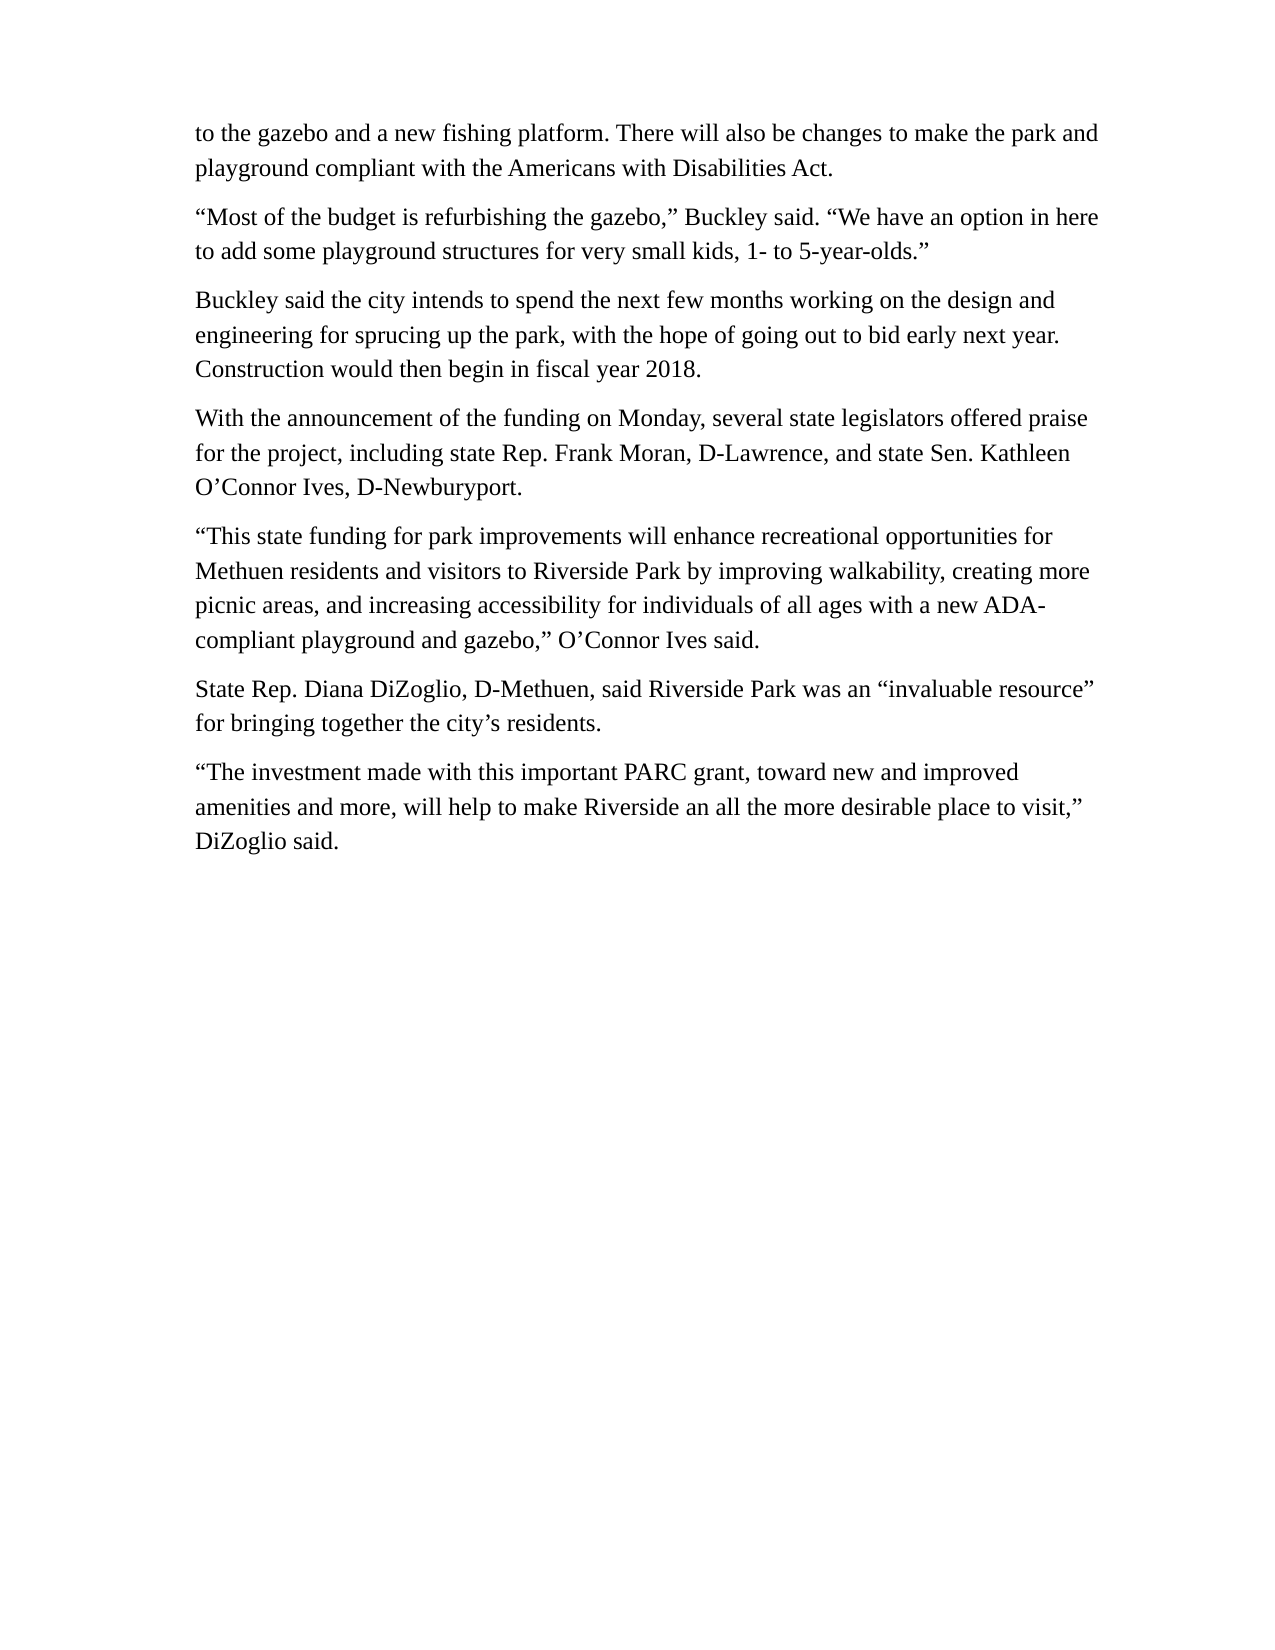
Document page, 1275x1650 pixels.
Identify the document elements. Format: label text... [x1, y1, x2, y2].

text State Rep. Diana DiZoglio, D-Methuen, said Riverside Park was an “invaluable resource” for bringing together the city’s residents. [195, 674, 1110, 737]
text “Most of the budget is refurbishing the gazebo,” Buckley said. “We have an option in here to add some playground structures for very small kids, 1- to 5-year-olds.” [195, 202, 1110, 265]
text “The investment made with this important PARC grant, toward new and improved amenities and more, will help to make Riverside an all the more desirable place to visit,” DiZoglio said. [195, 757, 1110, 855]
text With the announcement of the funding on Monday, several state legislators offered praise for the project, including state Rep. Frank Moran, D-Lawrence, and state Sen. Kathleen O’Connor Ives, D-Newburyport. [195, 403, 1110, 501]
text to the gazebo and a new fishing platform. There will also be changes to make the park and playground compliant with the Americans with Disabilities Act. [195, 118, 1110, 181]
text “This state funding for park improvements will enhance recreational opportunities for Methuen residents and visitors to Riverside Park by improving walkability, creating more picnic areas, and increasing accessibility for individuals of all ages with a new ADA-compliant playground and gazebo,” O’Connor Ives said. [195, 521, 1110, 653]
text Buckley said the city intends to spend the next few months working on the design and engineering for sprucing up the park, with the hope of going out to bid early next year. Construction would then begin in fiscal year 2018. [195, 285, 1110, 383]
